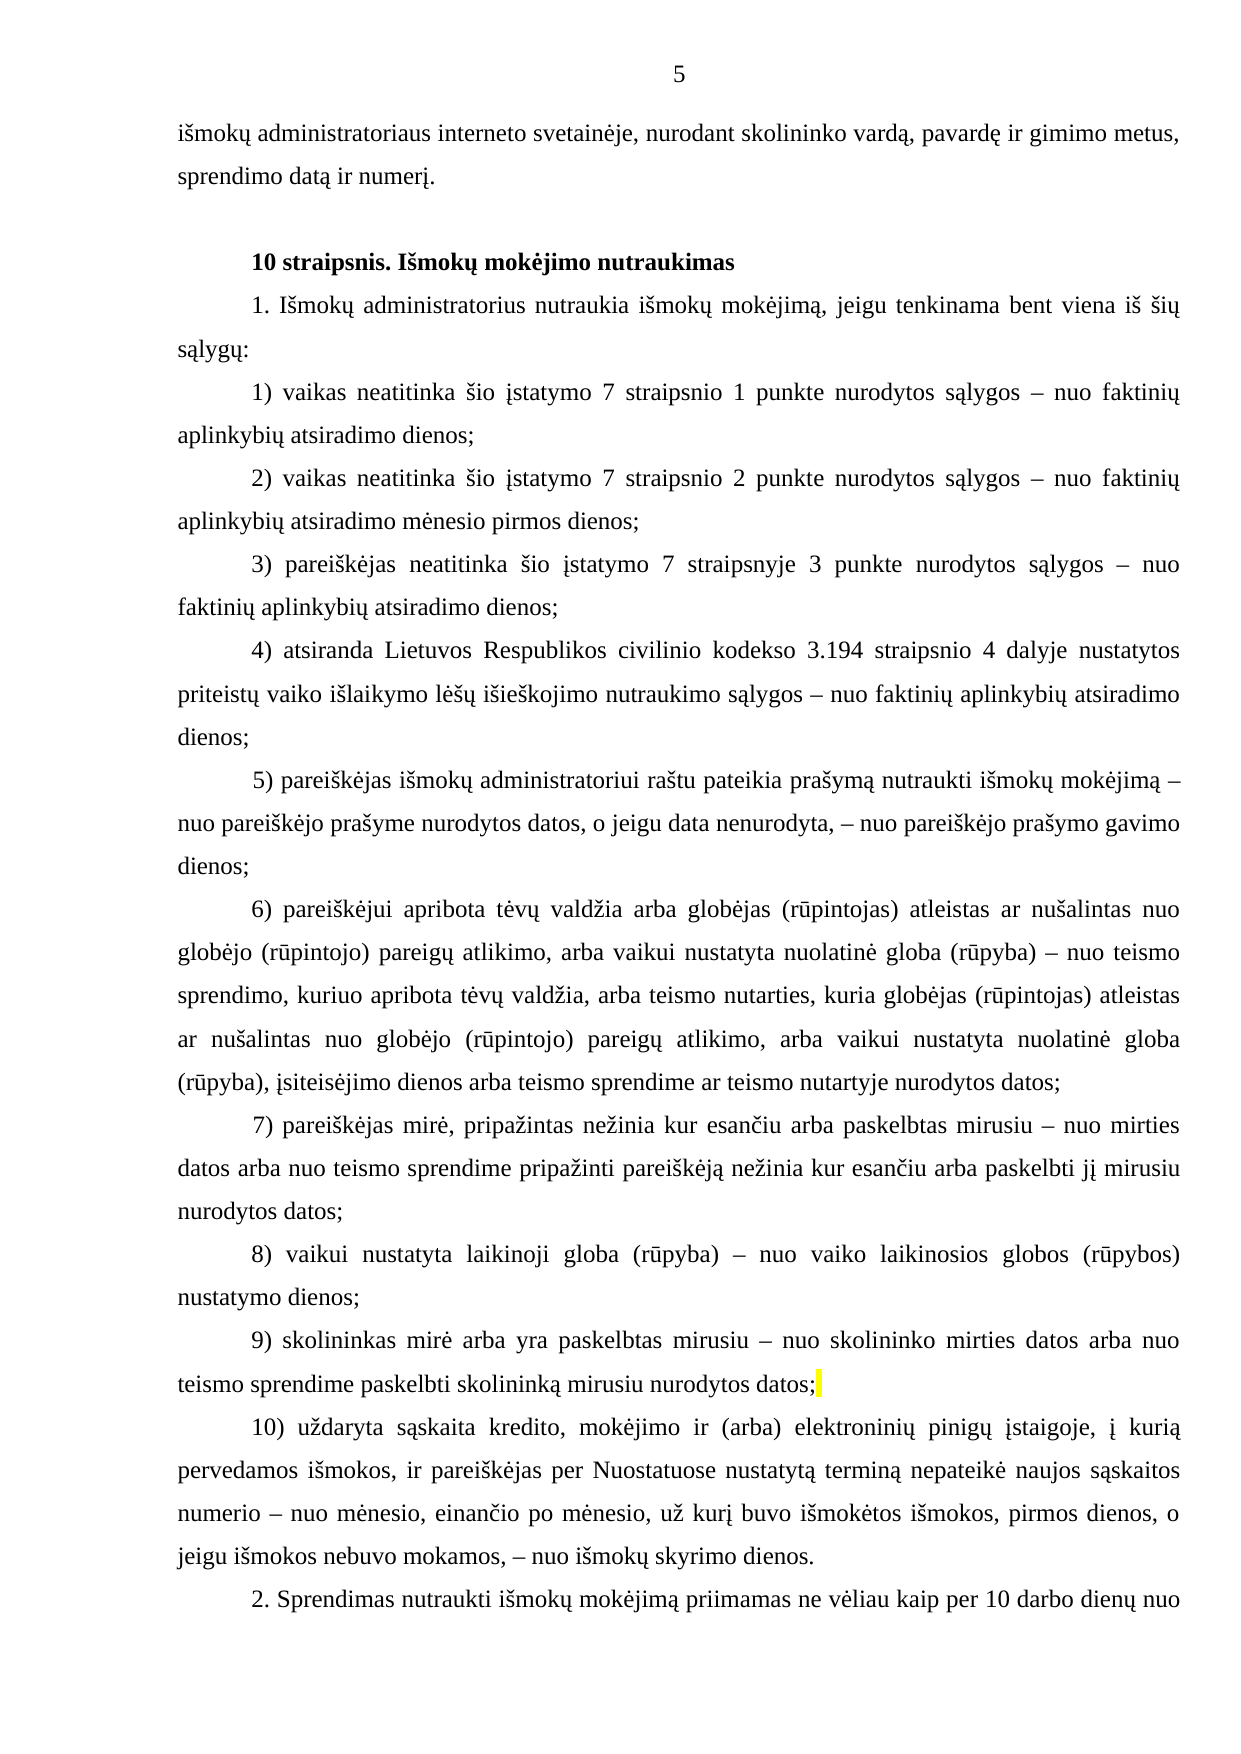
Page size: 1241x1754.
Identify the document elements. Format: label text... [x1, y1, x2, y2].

text 4) atsiranda Lietuvos Respublikos civilinio kodekso 3.194 straipsnio 4 dalyje nustatytos priteistų vaiko išlaikymo lėšų išieškojimo nutraukimo sąlygos – nuo faktinių aplinkybių atsiradimo dienos; [177, 636, 1181, 751]
text 1. Išmokų administratorius nutraukia išmokų mokėjimą, jeigu tenkinama bent viena iš šių sąlygų: [177, 291, 1181, 362]
text 8) vaikui nustatyta laikinoji globa (rūpyba) – nuo vaiko laikinosios globos (rūpybos) nustatymo dienos; [177, 1239, 1181, 1311]
text 6) pareiškėjui apribota tėvų valdžia arba globėjas (rūpintojas) atleistas ar nušalintas nuo globėjo (rūpintojo) pareigų atlikimo, arba vaikui nustatyta nuolatinė globa (rūpyba) – nuo teismo sprendimo, kuriuo apribota tėvų valdžia, arba teismo nutarties, kuria globėjas (rūpintojas) atleistas ar nušalintas nuo globėjo (rūpintojo) pareigų atlikimo, arba vaikui nustatyta nuolatinė globa (rūpyba), įsiteisėjimo dienos arba teismo sprendime ar teismo nutartyje nurodytos datos; [177, 894, 1181, 1096]
text 10) uždaryta sąskaita kredito, mokėjimo ir (arba) elektroninių pinigų įstaigoje, į kurią pervedamos išmokos, ir pareiškėjas per Nuostatuose nustatytą terminą nepateikė naujos sąskaitos numerio – nuo mėnesio, einančio po mėnesio, už kurį buvo išmokėtos išmokos, pirmos dienos, o jeigu išmokos nebuvo mokamos, – nuo išmokų skyrimo dienos. [177, 1412, 1181, 1570]
text 2) vaikas neatitinka šio įstatymo 7 straipsnio 2 punkte nurodytos sąlygos – nuo faktinių aplinkybių atsiradimo mėnesio pirmos dienos; [177, 463, 1181, 535]
text 5) pareiškėjas išmokų administratoriui raštu pateikia prašymą nutraukti išmokų mokėjimą – nuo pareiškėjo prašyme nurodytos datos, o jeigu data nenurodyta, – nuo pareiškėjo prašymo gavimo dienos; [177, 765, 1181, 880]
text 3) pareiškėjas neatitinka šio įstatymo 7 straipsnyje 3 punkte nurodytos sąlygos – nuo faktinių aplinkybių atsiradimo dienos; [177, 549, 1181, 621]
text 7) pareiškėjas mirė, pripažintas nežinia kur esančiu arba paskelbtas mirusiu – nuo mirties datos arba nuo teismo sprendime pripažinti pareiškėją nežinia kur esančiu arba paskelbti jį mirusiu nurodytos datos; [177, 1110, 1181, 1225]
text 10 straipsnis. Išmokų mokėjimo nutraukimas [177, 247, 1181, 276]
text 2. Sprendimas nutraukti išmokų mokėjimą priimamas ne vėliau kaip per 10 darbo dienų nuo [177, 1584, 1181, 1613]
text 9) skolininkas mirė arba yra paskelbtas mirusiu – nuo skolininko mirties datos arba nuo teismo sprendime paskelbti skolininką mirusiu nurodytos datos; [177, 1326, 1181, 1397]
text 1) vaikas neatitinka šio įstatymo 7 straipsnio 1 punkte nurodytos sąlygos – nuo faktinių aplinkybių atsiradimo dienos; [177, 377, 1181, 449]
text išmokų administratoriaus interneto svetainėje, nurodant skolininko vardą, pavardę ir gimimo metus, sprendimo datą ir numerį. [177, 118, 1181, 190]
